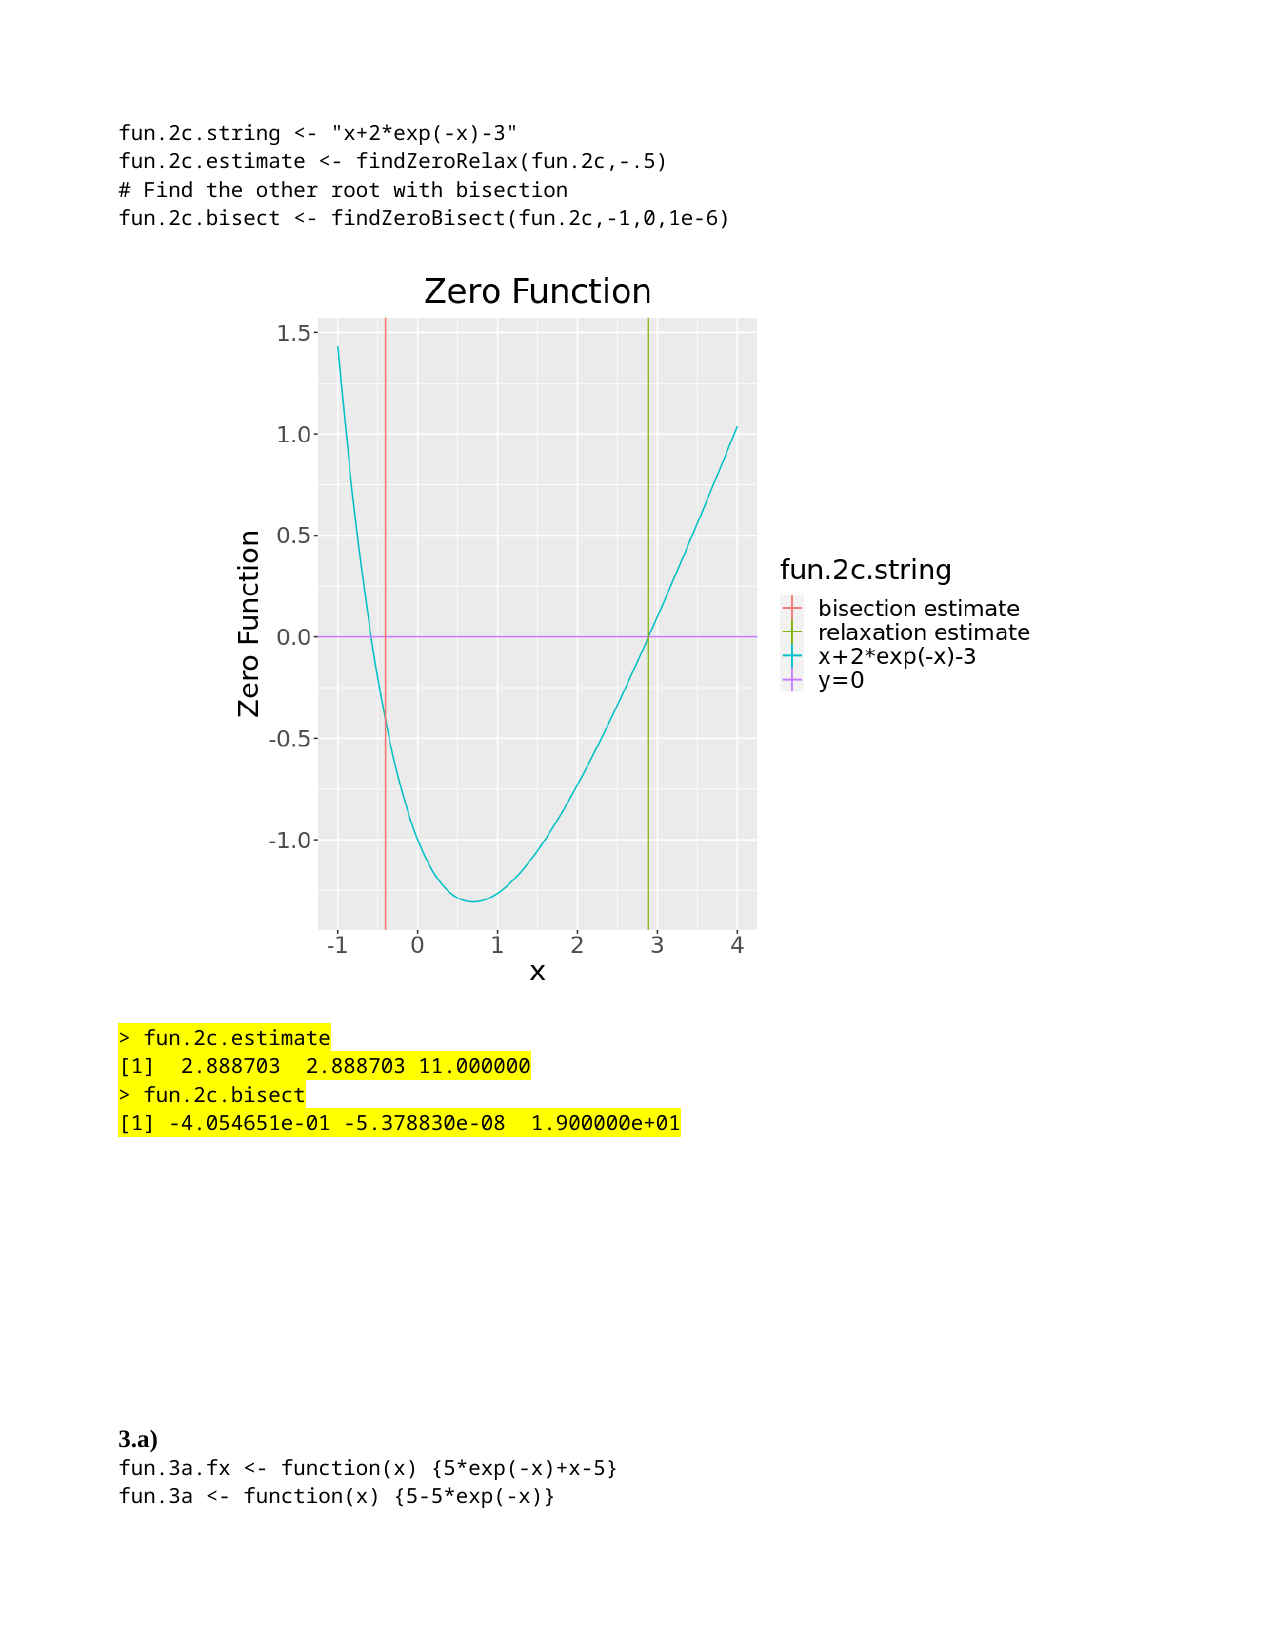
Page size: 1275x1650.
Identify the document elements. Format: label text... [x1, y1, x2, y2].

text fun.3a.fx <- function(x) {5*exp(-x)+x-5} [118, 1453, 1157, 1481]
text 3.a) [118, 1424, 1157, 1453]
picture [231, 270, 1045, 994]
text fun.3a <- function(x) {5-5*exp(-x)} [118, 1481, 1157, 1510]
text > fun.2c.estimate [118, 1023, 1157, 1051]
text > fun.2c.bisect [118, 1080, 1157, 1108]
text fun.2c.bisect <- findZeroBisect(fun.2c,-1,0,1e-6) [118, 203, 1157, 232]
text [1] -4.054651e-01 -5.378830e-08 1.900000e+01 [118, 1108, 1157, 1137]
text [1] 2.888703 2.888703 11.000000 [118, 1051, 1157, 1080]
text # Find the other root with bisection [118, 175, 1157, 203]
text fun.2c.estimate <- findZeroRelax(fun.2c,-.5) [118, 147, 1157, 175]
text fun.2c.string <- "x+2*exp(-x)-3" [118, 118, 1157, 147]
